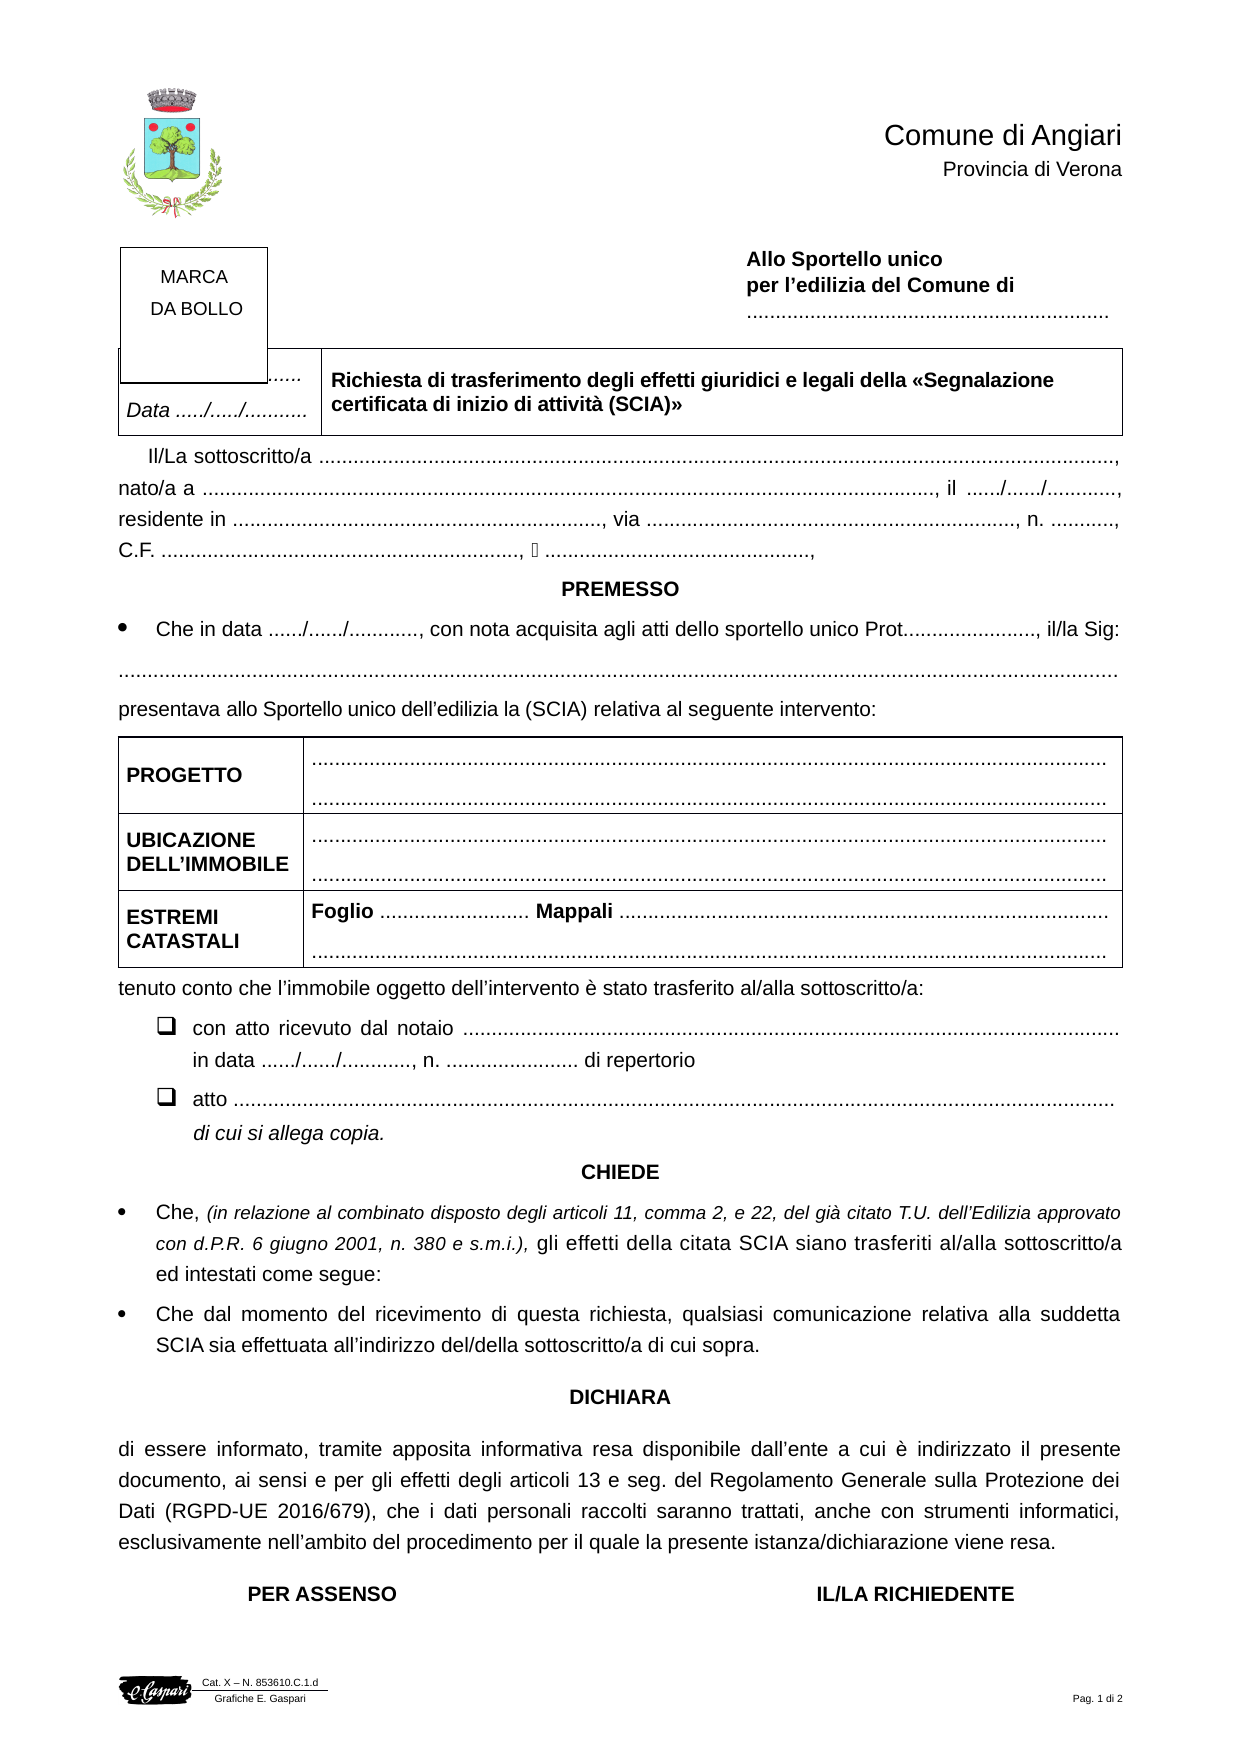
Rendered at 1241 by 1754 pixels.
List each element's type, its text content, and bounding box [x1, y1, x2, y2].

table_cell .......................................................................................................................................... .......................................................................................................................................... [304, 814, 1122, 890]
list Che dal momento del ricevimento di questa richiesta, qualsiasi comunicazione relativa alla suddetta SCIA sia effettuata all’indirizzo del/della sottoscritto/a di cui sopra. [118, 1301, 1122, 1357]
table_header PROGETTO [119, 738, 303, 813]
text tenuto conto che l’immobile oggetto dell’intervento è stato trasferito al/alla sottoscritto/a: [118, 976, 1122, 1000]
picture [122, 87, 224, 219]
text PER ASSENSO IL/LA RICHIEDENTE [118, 1582, 1122, 1606]
picture [118, 1675, 192, 1705]
table_cell ESTREMI CATASTALI [119, 891, 303, 967]
text DICHIARA [118, 1385, 1122, 1409]
text Provincia di Verona [224, 157, 1122, 181]
text presentava allo Sportello unico dell’edilizia la (SCIA) relativa al seguente intervento: [118, 697, 1122, 721]
text  con atto ricevuto dal notaio .................................................................................................................. in data ....../....../............, n. ....................... di repertorio [155, 1016, 1122, 1072]
list Che, (in relazione al combinato disposto degli articoli 11, comma 2, e 22, del già citato T.U. dell’Edilizia approvato con d.P.R. 6 giugno 2001, n. 380 e s.m.i.), gli effetti della citata SCIA siano trasferiti al/alla sottoscritto/a ed intestati come segue: [118, 1199, 1122, 1286]
text ............................................................... [268, 299, 1122, 323]
text Comune di Angiari [224, 118, 1122, 152]
table_cell UBICAZIONE DELL’IMMOBILE [119, 814, 303, 890]
subtitle CHIEDE [118, 1160, 1122, 1184]
table_cell Foglio .......................... Mappali ..................................................................................... .......................................................................................................................................... [304, 891, 1122, 967]
list Che in data ....../....../............, con nota acquisita agli atti dello sportello unico Prot......................., il/la Sig: [118, 617, 1122, 642]
subtitle PREMESSO [118, 577, 1122, 601]
text Allo Sportello unico [268, 247, 1122, 271]
text di essere informato, tramite apposita informativa resa disponibile dall’ente a cui è indirizzato il presente documento, ai sensi e per gli effetti degli articoli 13 e seg. del Regolamento Generale sulla Protezione dei Dati (RGPD-UE 2016/679), che i dati personali raccolti saranno trattati, anche con strumenti informatici, esclusivamente nell’ambito del procedimento per il quale la presente istanza/dichiarazione viene resa. [118, 1437, 1122, 1554]
text  atto ......................................................................................................................................................... [155, 1087, 1122, 1112]
text di cui si allega copia. [193, 1121, 1122, 1144]
text Il/La sottoscritto/a .........................................................................................................................................., nato/a a ..............................................................................................................................., il ....../....../............, residente in ................................................................, via ................................................................, n. ..........., C.F. ..............................................................,  .............................................., [118, 444, 1122, 562]
table_header N. .......................... Data ...../...../........... [119, 349, 321, 435]
table_header Richiesta di trasferimento degli effetti giuridici e legali della «Segnalazione certificata di inizio di attività (SCIA)» [322, 349, 1122, 435]
table_header .......................................................................................................................................... .......................................................................................................................................... [304, 738, 1122, 813]
text per l’edilizia del Comune di [268, 273, 1122, 297]
